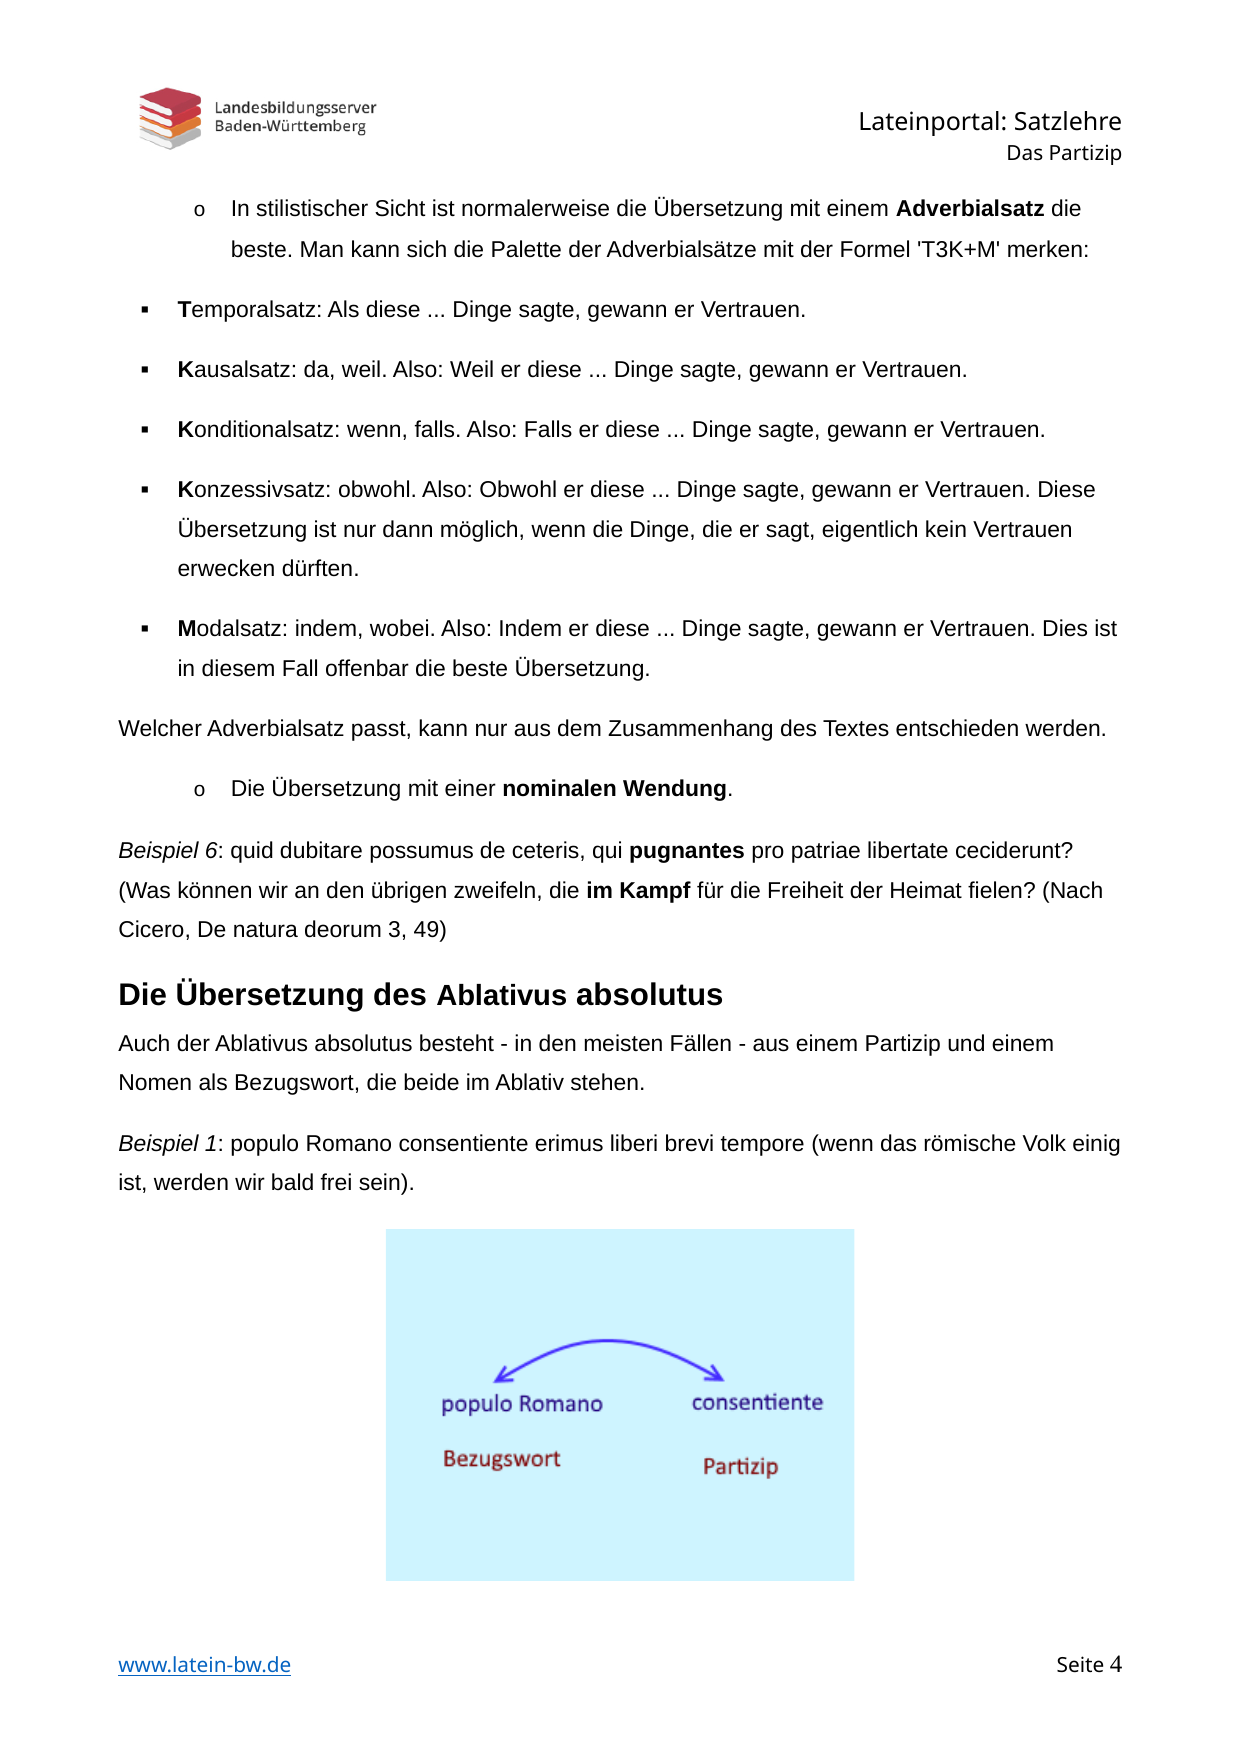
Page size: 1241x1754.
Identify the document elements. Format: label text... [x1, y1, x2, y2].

picture [129, 76, 380, 157]
picture [385, 1229, 855, 1581]
list Konditionalsatz: wenn, falls. Also: Falls er diese ... Dinge sagte, gewann er Vertrauen. [140, 416, 1122, 442]
list In stilistischer Sicht ist normalerweise die Übersetzung mit einem Adverbialsatz die beste. Man kann sich die Palette der Adverbialsätze mit der Formel 'T3K+M' merken: [193, 195, 1122, 262]
list Die Übersetzung mit einer nominalen Wendung. [193, 775, 1122, 803]
list Konzessivsatz: obwohl. Also: Obwohl er diese ... Dinge sagte, gewann er Vertrauen. Diese Übersetzung ist nur dann möglich, wenn die Dinge, die er sagt, eigentlich kein Vertrauen erwecken dürften. [140, 476, 1122, 582]
list Temporalsatz: Als diese ... Dinge sagte, gewann er Vertrauen. [140, 296, 1122, 322]
text Beispiel 1: populo Romano consentiente erimus liberi brevi tempore (wenn das römische Volk einig ist, werden wir bald frei sein). [118, 1129, 1122, 1195]
list Modalsatz: indem, wobei. Also: Indem er diese ... Dinge sagte, gewann er Vertrauen. Dies ist in diesem Fall offenbar die beste Übersetzung. [140, 615, 1122, 681]
text Beispiel 6: quid dubitare possumus de ceteris, qui pugnantes pro patriae libertate ceciderunt? (Was können wir an den übrigen zweifeln, die im Kampf für die Freiheit der Heimat fielen? (Nach Cicero, De natura deorum 3, 49) [118, 837, 1122, 942]
list Kausalsatz: da, weil. Also: Weil er diese ... Dinge sagte, gewann er Vertrauen. [140, 356, 1122, 382]
text Welcher Adverbialsatz passt, kann nur aus dem Zusammenhang des Textes entschieden werden. [118, 715, 1122, 741]
text Auch der Ablativus absolutus besteht - in den meisten Fällen - aus einem Partizip und einem Nomen als Bezugswort, die beide im Ablativ stehen. [118, 1030, 1122, 1096]
text Die Übersetzung des Ablativus absolutus [118, 976, 1128, 1012]
